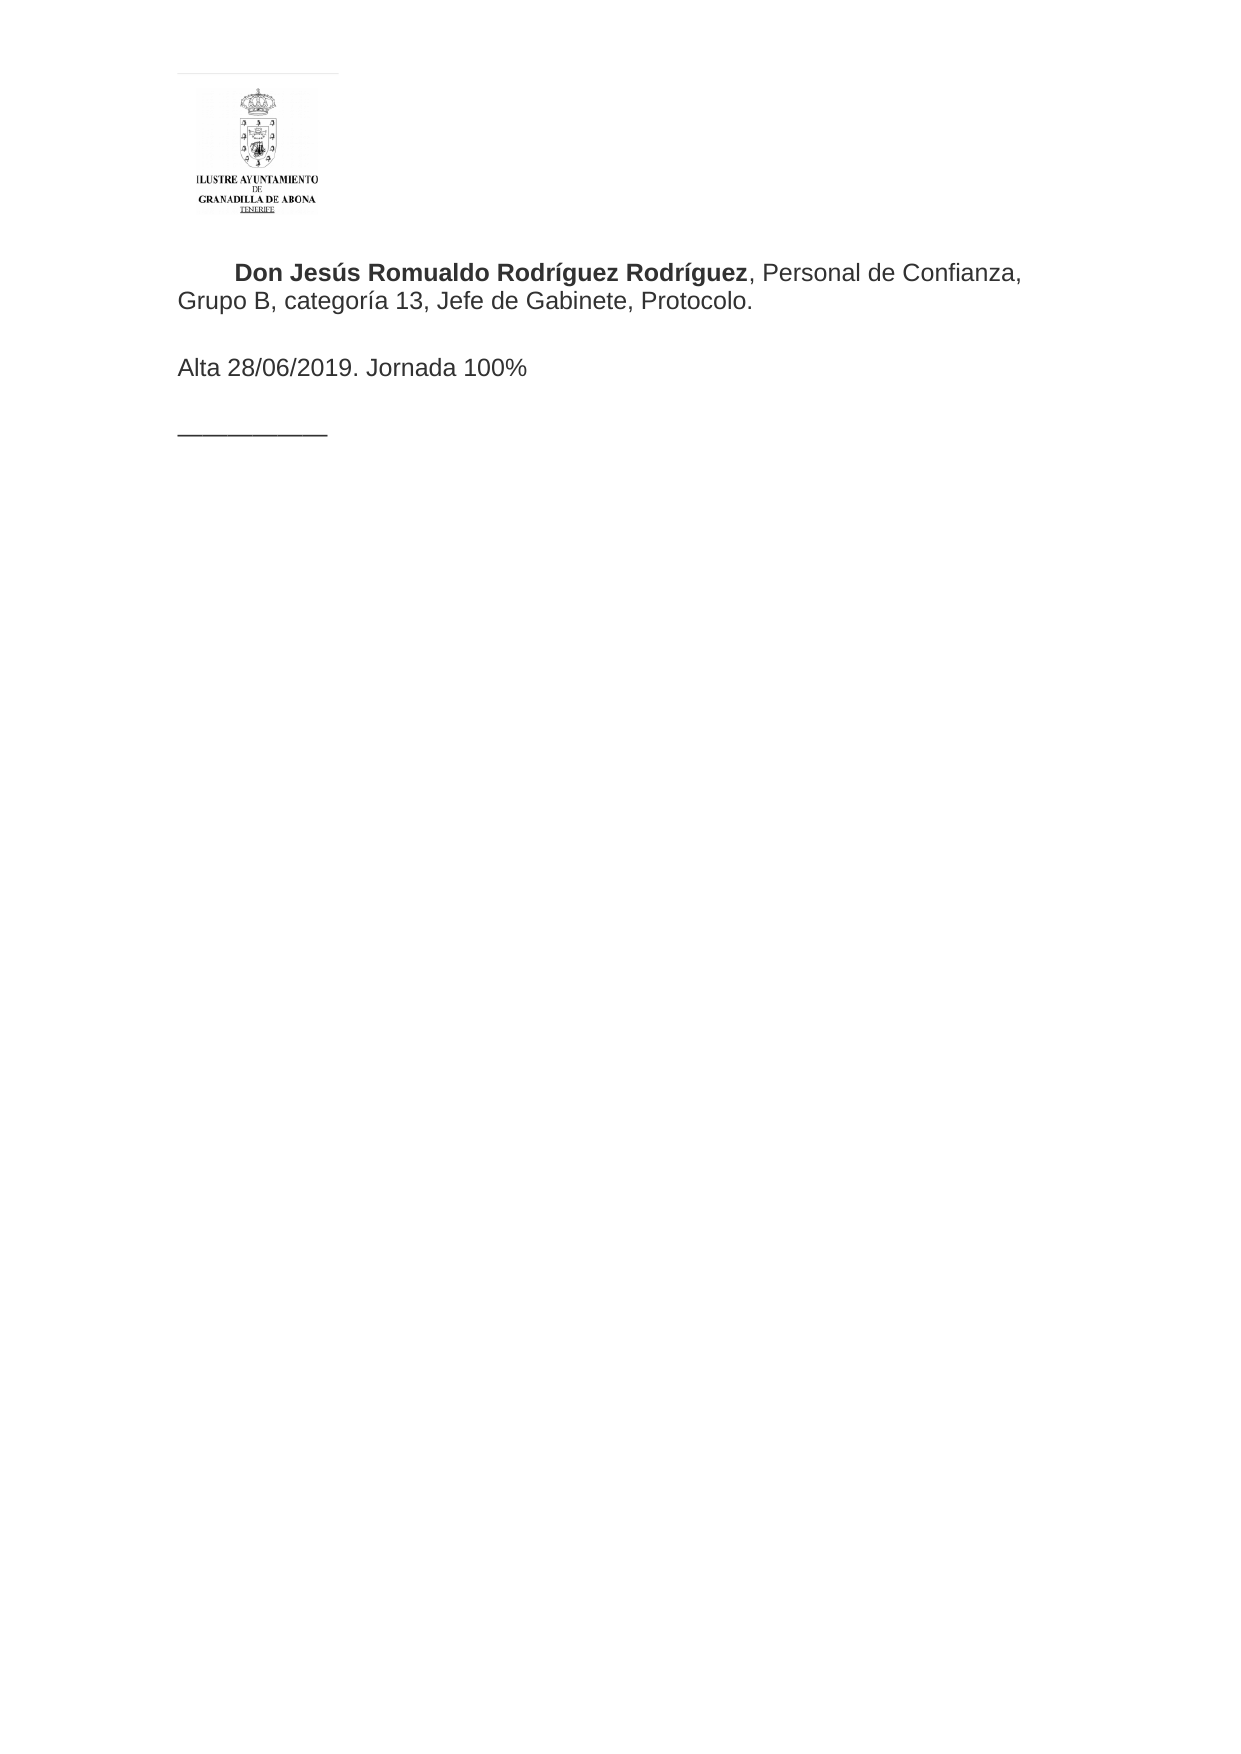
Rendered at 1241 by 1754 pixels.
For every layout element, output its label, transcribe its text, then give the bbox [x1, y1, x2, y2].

text —————— [177, 419, 1063, 448]
text Don Jesús Romualdo Rodríguez Rodríguez, Personal de Confianza, Grupo B, categoría 13, Jefe de Gabinete, Protocolo. [177, 231, 1063, 315]
text Alta 28/06/2019. Jornada 100% [177, 353, 1063, 381]
